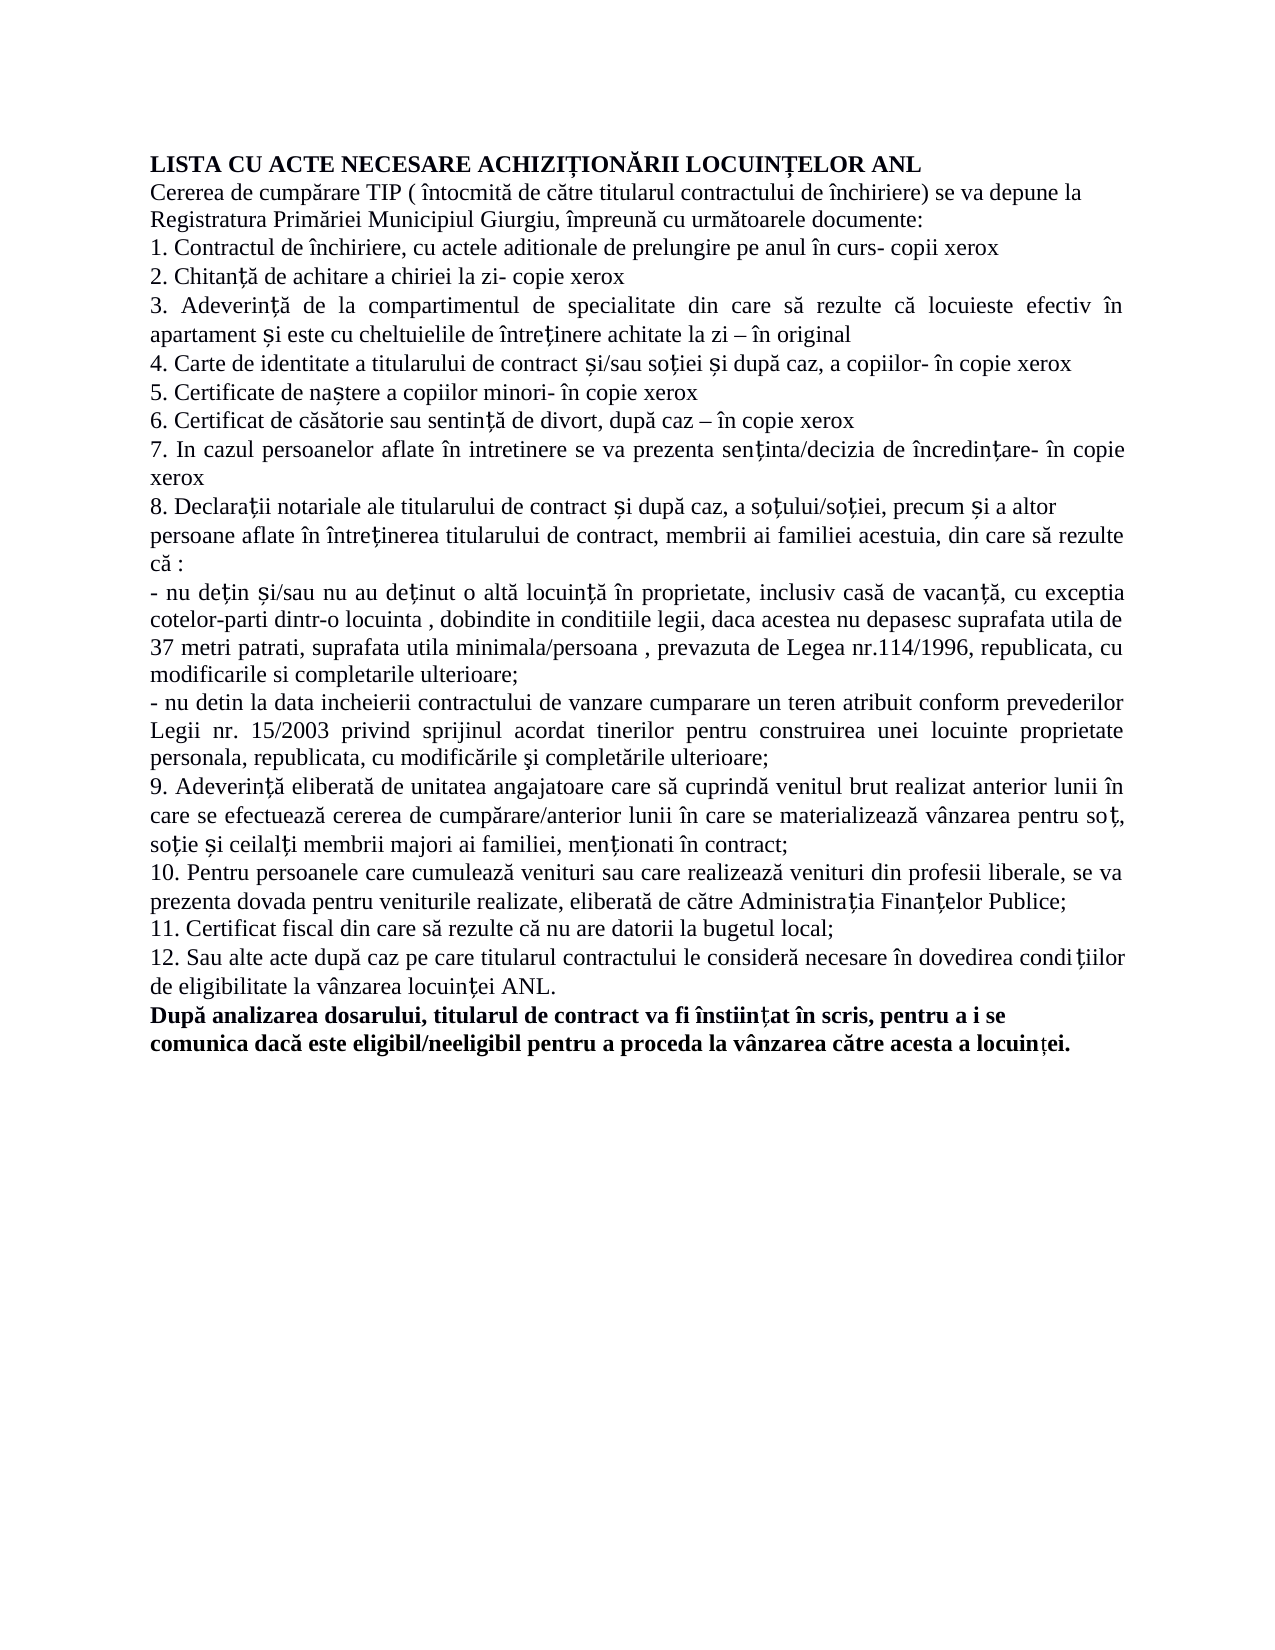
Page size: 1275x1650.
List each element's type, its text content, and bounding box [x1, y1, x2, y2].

text LISTA CU ACTE NECESARE ACHIZIȚIONĂRII LOCUINȚELOR ANL [150, 150, 1125, 178]
text 3. Adeverință de la compartimentul de specialitate din care să rezulte că locuieste efectiv în apartament și este cu cheltuielile de întreținere achitate la zi – în original [150, 289, 1125, 347]
text 1. Contractul de închiriere, cu actele aditionale de prelungire pe anul în curs- copii xerox [150, 233, 1125, 260]
text 11. Certificat fiscal din care să rezulte că nu are datorii la bugetul local; [150, 914, 1125, 942]
text - nu detin la data incheierii contractului de vanzare cumparare un teren atribuit conform prevederilor Legii nr. 15/2003 privind sprijinul acordat tinerilor pentru construirea unei locuinte proprietate personala, republicata, cu modificările şi completările ulterioare; [150, 688, 1125, 771]
text 8. Declarații notariale ale titularului de contract și după caz, a soțului/soției, precum și a altor [150, 491, 1125, 520]
text 7. In cazul persoanelor aflate în intretinere se va prezenta senținta/decizia de încredințare- în copie xerox [150, 434, 1125, 491]
text 6. Certificat de căsătorie sau sentință de divort, după caz – în copie xerox [150, 405, 1125, 434]
text 12. Sau alte acte după caz pe care titularul contractului le consideră necesare în dovedirea condițiilor de eligibilitate la vânzarea locuinței ANL. [150, 942, 1125, 1000]
text 10. Pentru persoanele care cumulează venituri sau care realizează venituri din profesii liberale, se va prezenta dovada pentru veniturile realizate, eliberată de către Administrația Finanțelor Publice; [150, 858, 1125, 914]
text - nu dețin și/sau nu au deținut o altă locuință în proprietate, inclusiv casă de vacanță, cu exceptia cotelor-parti dintr-o locuinta , dobindite in conditiile legii, daca acestea nu depasesc suprafata utila de 37 metri patrati, suprafata utila minimala/persoana , prevazuta de Legea nr.114/1996, republicata, cu modificarile si completarile ulterioare; [150, 576, 1125, 688]
text persoane aflate în întreținerea titularului de contract, membrii ai familiei acestuia, din care să rezulte că : [150, 520, 1125, 576]
text Registratura Primăriei Municipiul Giurgiu, împreună cu următoarele documente: [150, 205, 1125, 233]
text 4. Carte de identitate a titularului de contract și/sau soției și după caz, a copiilor- în copie xerox [150, 347, 1125, 376]
text După analizarea dosarului, titularul de contract va fi înstiințat în scris, pentru a i se [150, 1000, 1125, 1029]
text comunica dacă este eligibil/neeligibil pentru a proceda la vânzarea către acesta a locuinței. [150, 1029, 1125, 1056]
text 5. Certificate de naștere a copiilor minori- în copie xerox [150, 376, 1125, 405]
text 2. Chitanță de achitare a chiriei la zi- copie xerox [150, 260, 1125, 289]
text Cererea de cumpărare TIP ( întocmită de către titularul contractului de închiriere) se va depune la [150, 178, 1125, 205]
text 9. Adeverință eliberată de unitatea angajatoare care să cuprindă venitul brut realizat anterior lunii în care se efectuează cererea de cumpărare/anterior lunii în care se materializează vânzarea pentru soț, soție și ceilalți membrii majori ai familiei, menționati în contract; [150, 771, 1125, 858]
